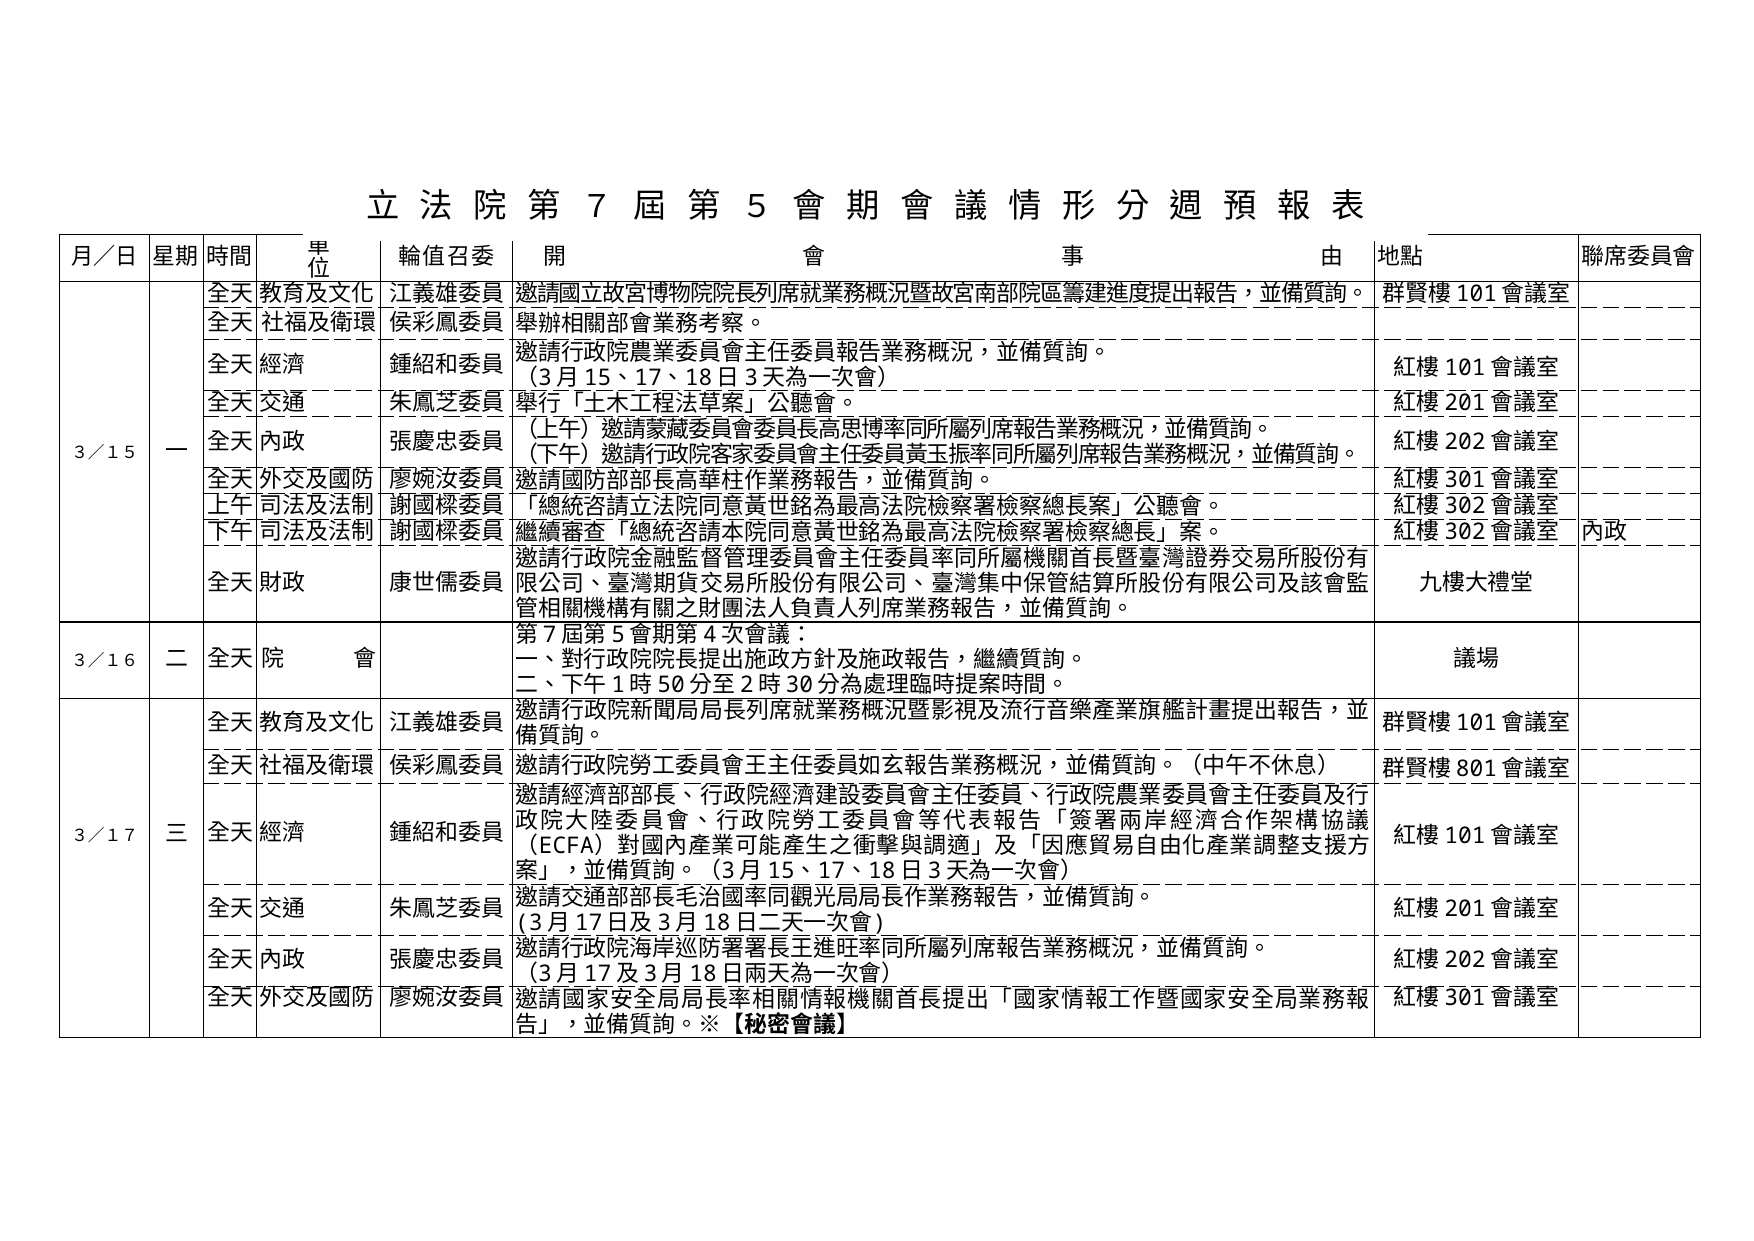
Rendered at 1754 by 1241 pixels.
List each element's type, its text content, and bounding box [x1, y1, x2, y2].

table_cell 交通 [257, 390, 380, 416]
table_cell 全天 [204, 467, 256, 493]
table_cell 一 [150, 282, 203, 621]
table_cell 上午 [204, 493, 256, 519]
table_cell [1579, 390, 1700, 416]
table_cell 全天 [204, 884, 256, 935]
table_cell 鍾紹和委員 [381, 339, 512, 390]
table_cell 邀請行政院金融監督管理委員會主任委員率同所屬機關首長暨臺灣證券交易所股份有限公司、臺灣期貨交易所股份有限公司、臺灣集中保管結算所股份有限公司及該會監管相關機構有關之財團法人負責人列席業務報告，並備質詢。 [513, 545, 1374, 621]
table_cell 紅樓301會議室 [1375, 467, 1578, 493]
table_cell 邀請國立故宮博物院院長列席就業務概況暨故宮南部院區籌建進度提出報告，並備質詢。 [513, 282, 1374, 307]
table_cell 經濟 [257, 783, 380, 884]
table_cell [1579, 416, 1700, 467]
table_cell 全天 [204, 783, 256, 884]
table_cell 社福及衛環 [257, 307, 380, 339]
table_cell 交通 [257, 884, 380, 935]
table_cell 內政 [257, 416, 380, 467]
table_cell 全天 [204, 986, 256, 1037]
table_cell 侯彩鳳委員 [381, 307, 512, 339]
table_header 輪值召委 [381, 241, 512, 281]
table_cell 社福及衛環 [257, 749, 380, 783]
table_cell 鍾紹和委員 [381, 783, 512, 884]
table_cell [1579, 986, 1700, 1037]
table_cell 全天 [204, 339, 256, 390]
table_cell 舉行「土木工程法草案」公聽會。 [513, 390, 1374, 416]
table_cell 紅樓101會議室 [1375, 783, 1578, 884]
table_cell 二 [150, 623, 203, 697]
table_header 開會事由 [513, 241, 1374, 281]
table_cell 「總統咨請立法院同意黃世銘為最高法院檢察署檢察總長案」公聽會。 [513, 493, 1374, 519]
table_cell [1579, 884, 1700, 935]
table_cell 經濟 [257, 339, 380, 390]
table_cell 邀請行政院新聞局局長列席就業務概況暨影視及流行音樂產業旗艦計畫提出報告，並備質詢。 [513, 699, 1374, 748]
table_cell 群賢樓101會議室 [1375, 699, 1578, 748]
table_cell [1579, 493, 1700, 519]
table_cell 下午 [204, 519, 256, 545]
table_cell [1579, 339, 1700, 390]
table_cell [1579, 282, 1700, 307]
table_cell 全天 [204, 935, 256, 986]
table_header 時間 [204, 235, 256, 281]
table_cell [381, 623, 512, 697]
table_cell 教育及文化 [257, 282, 380, 307]
table_cell 全天 [204, 749, 256, 783]
table_cell 內政 [1579, 519, 1700, 545]
table_cell ３／１５ [60, 282, 149, 621]
table_cell [1375, 307, 1578, 339]
table_cell ３／１７ [60, 699, 149, 1037]
table_cell 紅樓302會議室 [1375, 493, 1578, 519]
table_cell 廖婉汝委員 [381, 467, 512, 493]
table_header 單 位 [257, 235, 380, 281]
table_cell 朱鳳芝委員 [381, 390, 512, 416]
table_cell 江義雄委員 [381, 282, 512, 307]
table_cell 全天 [204, 282, 256, 307]
table_cell 全天 [204, 390, 256, 416]
table_header 月／日 [60, 235, 149, 281]
table_cell [1579, 467, 1700, 493]
table_cell [1579, 935, 1700, 986]
table_cell 紅樓301會議室 [1375, 986, 1578, 1037]
table_cell 全天 [204, 307, 256, 339]
table_cell 邀請國防部部長高華柱作業務報告，並備質詢。 [513, 467, 1374, 493]
table_cell [1579, 749, 1700, 783]
table_cell 舉辦相關部會業務考察。 [513, 307, 1374, 339]
table_cell 江義雄委員 [381, 699, 512, 748]
table_cell 康世儒委員 [381, 545, 512, 621]
table_cell 邀請國家安全局局長率相關情報機關首長提出「國家情報工作暨國家安全局業務報告」，並備質詢。※【秘密會議】 [513, 986, 1374, 1037]
table_cell [1579, 545, 1700, 621]
table_cell [1579, 307, 1700, 339]
table_cell 財政 [257, 545, 380, 621]
table_cell [1579, 783, 1700, 884]
table_cell 繼續審查「總統咨請本院同意黃世銘為最高法院檢察署檢察總長」案。 [513, 519, 1374, 545]
table_cell 謝國樑委員 [381, 519, 512, 545]
table_cell [1579, 699, 1700, 748]
table_cell 邀請行政院勞工委員會王主任委員如玄報告業務概況，並備質詢。（中午不休息） [513, 749, 1374, 783]
table_cell 紅樓202會議室 [1375, 935, 1578, 986]
table_cell 侯彩鳳委員 [381, 749, 512, 783]
table_header 星期 [150, 235, 203, 281]
table_cell 院 會 [257, 623, 380, 697]
table_cell 邀請行政院海岸巡防署署長王進旺率同所屬列席報告業務概況，並備質詢。 （3月17及3月18日兩天為一次會） [513, 935, 1374, 986]
table_cell 全天 [204, 699, 256, 748]
table_cell 全天 [204, 623, 256, 697]
table_cell 第7屆第5會期第4次會議： 一、對行政院院長提出施政方針及施政報告，繼續質詢。 二、下午1時50分至2時30分為處理臨時提案時間。 [513, 623, 1374, 697]
table_cell 議場 [1375, 623, 1578, 697]
table_cell 外交及國防 [257, 986, 380, 1037]
text 立法院第７屆第５會期會議情形分週預報表 [318, 174, 1413, 228]
table_cell 九樓大禮堂 [1375, 545, 1578, 621]
table_cell 廖婉汝委員 [381, 986, 512, 1037]
table_cell 群賢樓101會議室 [1375, 282, 1578, 307]
table_cell 邀請行政院農業委員會主任委員報告業務概況，並備質詢。 （3月15、17、18日3天為一次會） [513, 339, 1374, 390]
table_cell 紅樓202會議室 [1375, 416, 1578, 467]
table_cell 全天 [204, 545, 256, 621]
table_cell （上午）邀請蒙藏委員會委員長高思博率同所屬列席報告業務概況，並備質詢。 （下午）邀請行政院客家委員會主任委員黃玉振率同所屬列席報告業務概況，並備質詢。 [513, 416, 1374, 467]
table_cell 紅樓101會議室 [1375, 339, 1578, 390]
table_cell 外交及國防 [257, 467, 380, 493]
table_cell 邀請經濟部部長、行政院經濟建設委員會主任委員、行政院農業委員會主任委員及行政院大陸委員會、行政院勞工委員會等代表報告「簽署兩岸經濟合作架構協議（ECFA）對國內產業可能產生之衝擊與調適」及「因應貿易自由化產業調整支援方案」，並備質詢。（3月15、17、18日3天為一次會） [513, 783, 1374, 884]
table_cell 內政 [257, 935, 380, 986]
table_cell 朱鳳芝委員 [381, 884, 512, 935]
table_cell 紅樓201會議室 [1375, 390, 1578, 416]
table_header 聯席委員會 [1579, 235, 1700, 281]
table_cell [1579, 623, 1700, 697]
table_cell 張慶忠委員 [381, 416, 512, 467]
table_cell 司法及法制 [257, 519, 380, 545]
table_cell 張慶忠委員 [381, 935, 512, 986]
table_header 地點 [1375, 235, 1578, 281]
table_cell 三 [150, 699, 203, 1037]
table_cell ３／１６ [60, 623, 149, 697]
table_cell 群賢樓801會議室 [1375, 749, 1578, 783]
table_cell 謝國樑委員 [381, 493, 512, 519]
table_cell 邀請交通部部長毛治國率同觀光局局長作業務報告，並備質詢。 (3月17日及3月18日二天一次會) [513, 884, 1374, 935]
table_cell 教育及文化 [257, 699, 380, 748]
table_cell 全天 [204, 416, 256, 467]
table_cell 司法及法制 [257, 493, 380, 519]
table_cell 紅樓201會議室 [1375, 884, 1578, 935]
table_cell 紅樓302會議室 [1375, 519, 1578, 545]
